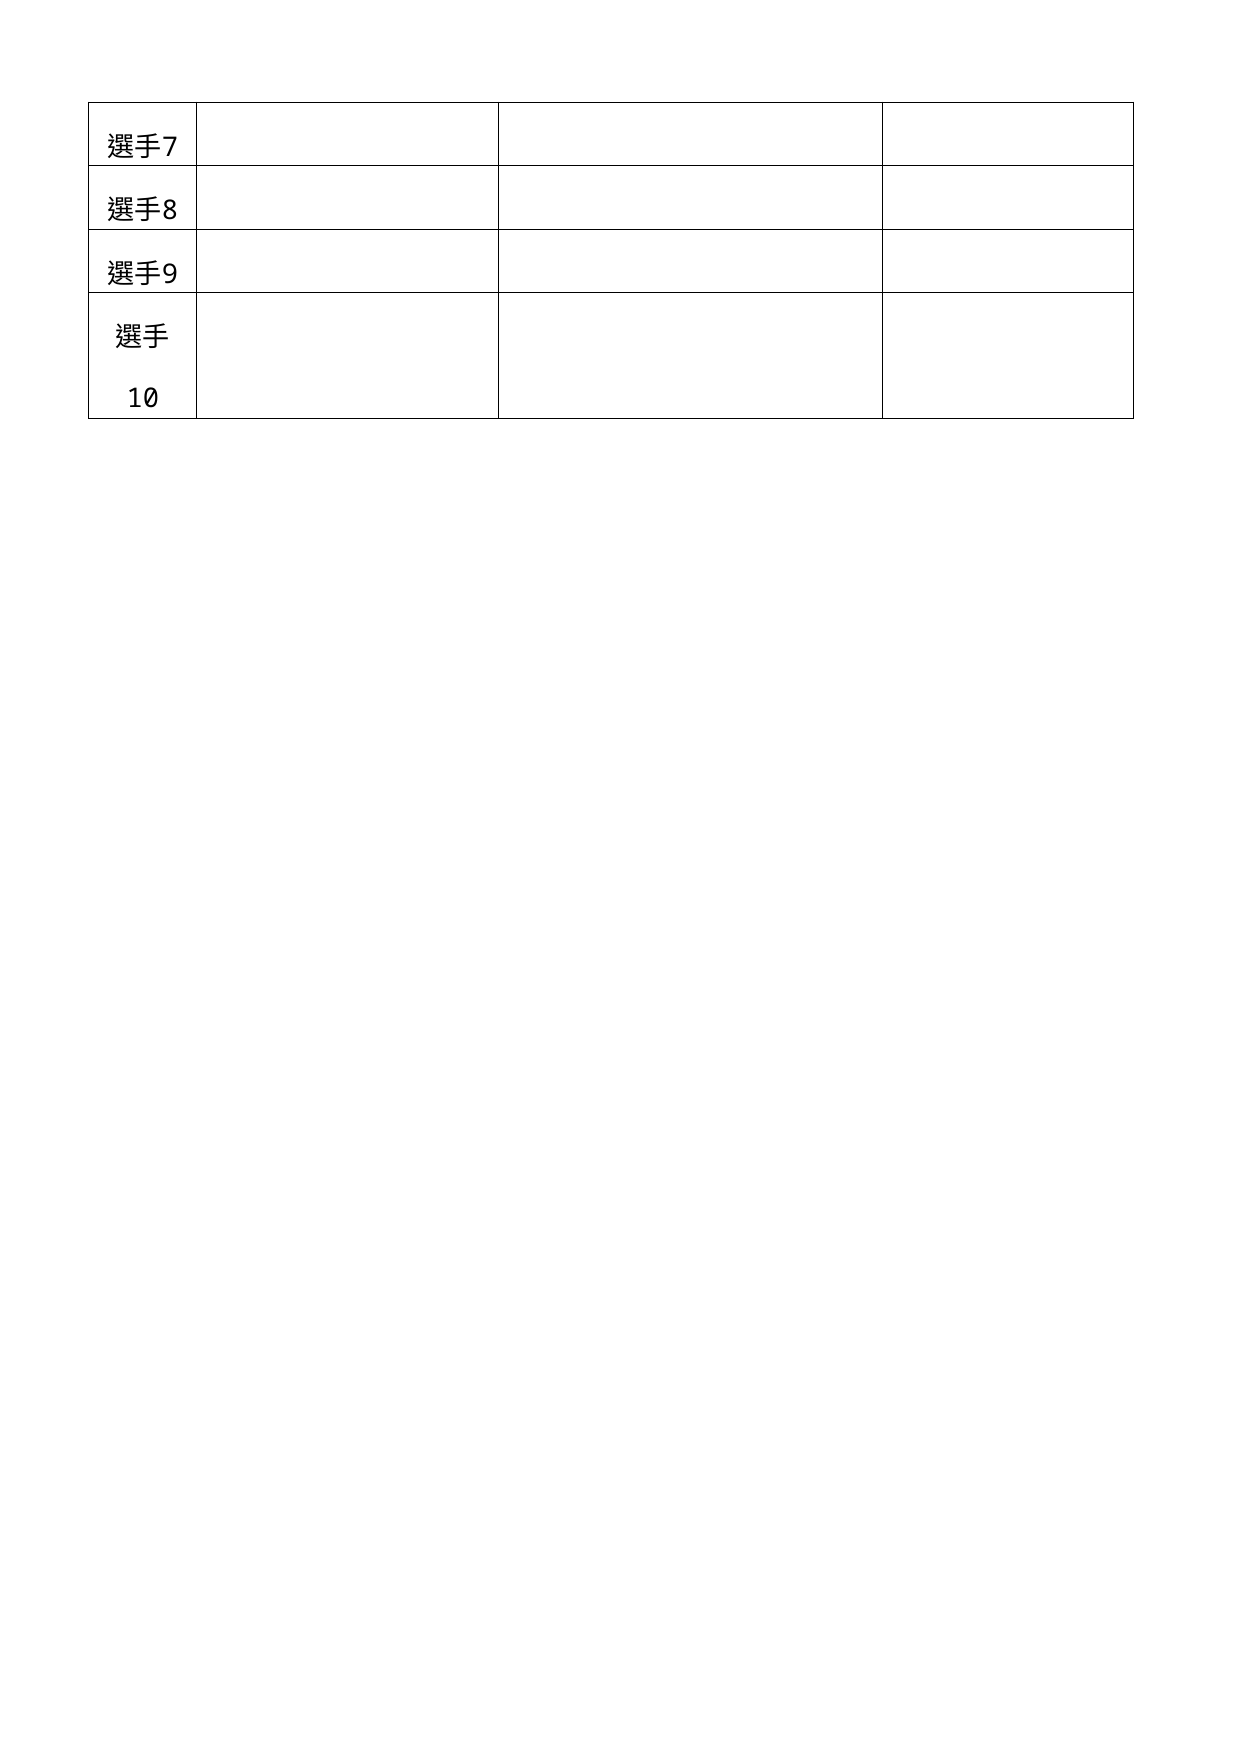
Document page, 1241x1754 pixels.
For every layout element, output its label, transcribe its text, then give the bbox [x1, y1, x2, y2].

table_cell [499, 230, 882, 292]
table_cell [197, 103, 498, 165]
table_cell 選手7 [89, 103, 196, 165]
table_cell [197, 166, 498, 229]
table_cell [499, 103, 882, 165]
table_cell [499, 166, 882, 229]
table_cell 選手9 [89, 230, 196, 292]
table_cell [499, 293, 882, 418]
table_cell 選手10 [89, 293, 196, 418]
table_cell [883, 293, 1133, 418]
table_cell [883, 103, 1133, 165]
table_cell [197, 230, 498, 292]
table_cell 選手8 [89, 166, 196, 229]
table_cell [883, 230, 1133, 292]
table_cell [197, 293, 498, 418]
table_cell [883, 166, 1133, 229]
